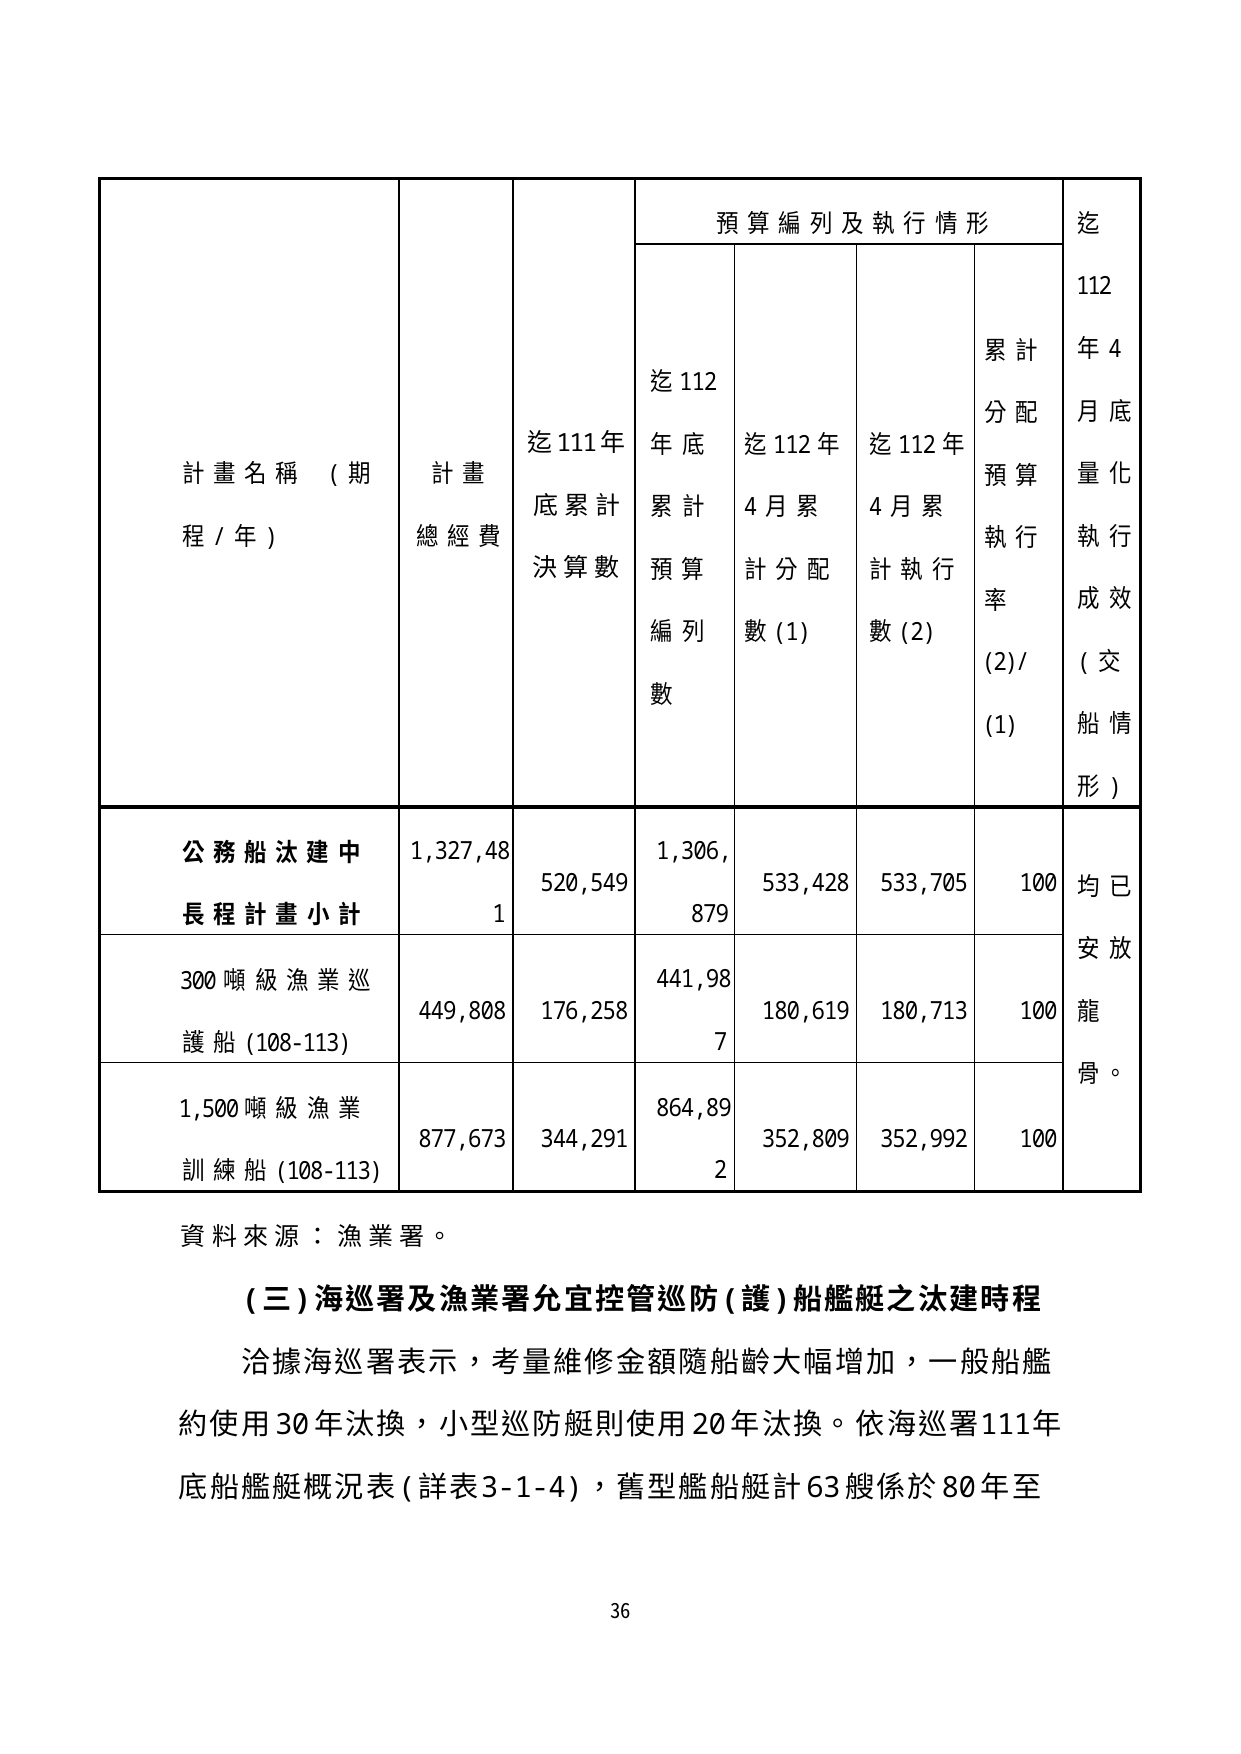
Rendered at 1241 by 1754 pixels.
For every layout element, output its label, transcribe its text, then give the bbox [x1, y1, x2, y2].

table_cell 1,500噸級漁業訓練船(108-113) [101, 1063, 398, 1190]
table_cell 累計分配預算執行率(2)/(1) [975, 245, 1062, 805]
table_cell 300噸級漁業巡護船(108-113) [101, 935, 398, 1062]
table_cell 533,705 [857, 809, 974, 933]
table_cell 344,291 [514, 1063, 634, 1190]
table_cell 180,713 [857, 935, 974, 1062]
table_cell 均已安放龍骨。 [1064, 809, 1139, 1190]
table_header 預算編列及執行情形 [636, 180, 1062, 243]
table_cell 100 [975, 1063, 1062, 1190]
table_cell 352,992 [857, 1063, 974, 1190]
text (三)海巡署及漁業署允宜控管巡防(護)船艦艇之汰建時程 [236, 1255, 1063, 1318]
table_cell 877,673 [400, 1063, 512, 1190]
table_cell 迄112年4月累計分配數(1) [735, 245, 856, 805]
table_cell 100 [975, 935, 1062, 1062]
table_cell 1,327,481 [400, 809, 512, 933]
table_cell 公務船汰建中長程計畫小計 [101, 809, 398, 933]
table_cell 1,306,879 [636, 809, 734, 933]
table_cell 449,808 [400, 935, 512, 1062]
table_cell 100 [975, 809, 1062, 933]
table_cell 迄112年底累計預算編列數 [636, 245, 734, 805]
table_cell 533,428 [735, 809, 856, 933]
table_header 計畫名稱 (期程/年) [101, 180, 398, 805]
table_cell 352,809 [735, 1063, 856, 1190]
table_header 迄112年4月底量化執行成效(交船情形) [1064, 180, 1139, 805]
table_cell 520,549 [514, 809, 634, 933]
table_cell 176,258 [514, 935, 634, 1062]
table_cell 迄112年4月累計執行數(2) [857, 245, 974, 805]
text 洽據海巡署表示，考量維修金額隨船齡大幅增加，一般船艦約使用30年汰換，小型巡防艇則使用20年汰換。依海巡署111年底船艦艇概況表(詳表3-1-4)，舊型艦船艇計63艘係於80年至 [177, 1318, 1063, 1505]
text 資料來源：漁業署。 [104, 1193, 1063, 1255]
table_header 計畫 總經費 [400, 180, 512, 805]
table_cell 180,619 [735, 935, 856, 1062]
table_cell 864,892 [636, 1063, 734, 1190]
table_header 迄111年底累計決算數 [514, 180, 634, 805]
table_cell 441,987 [636, 935, 734, 1062]
